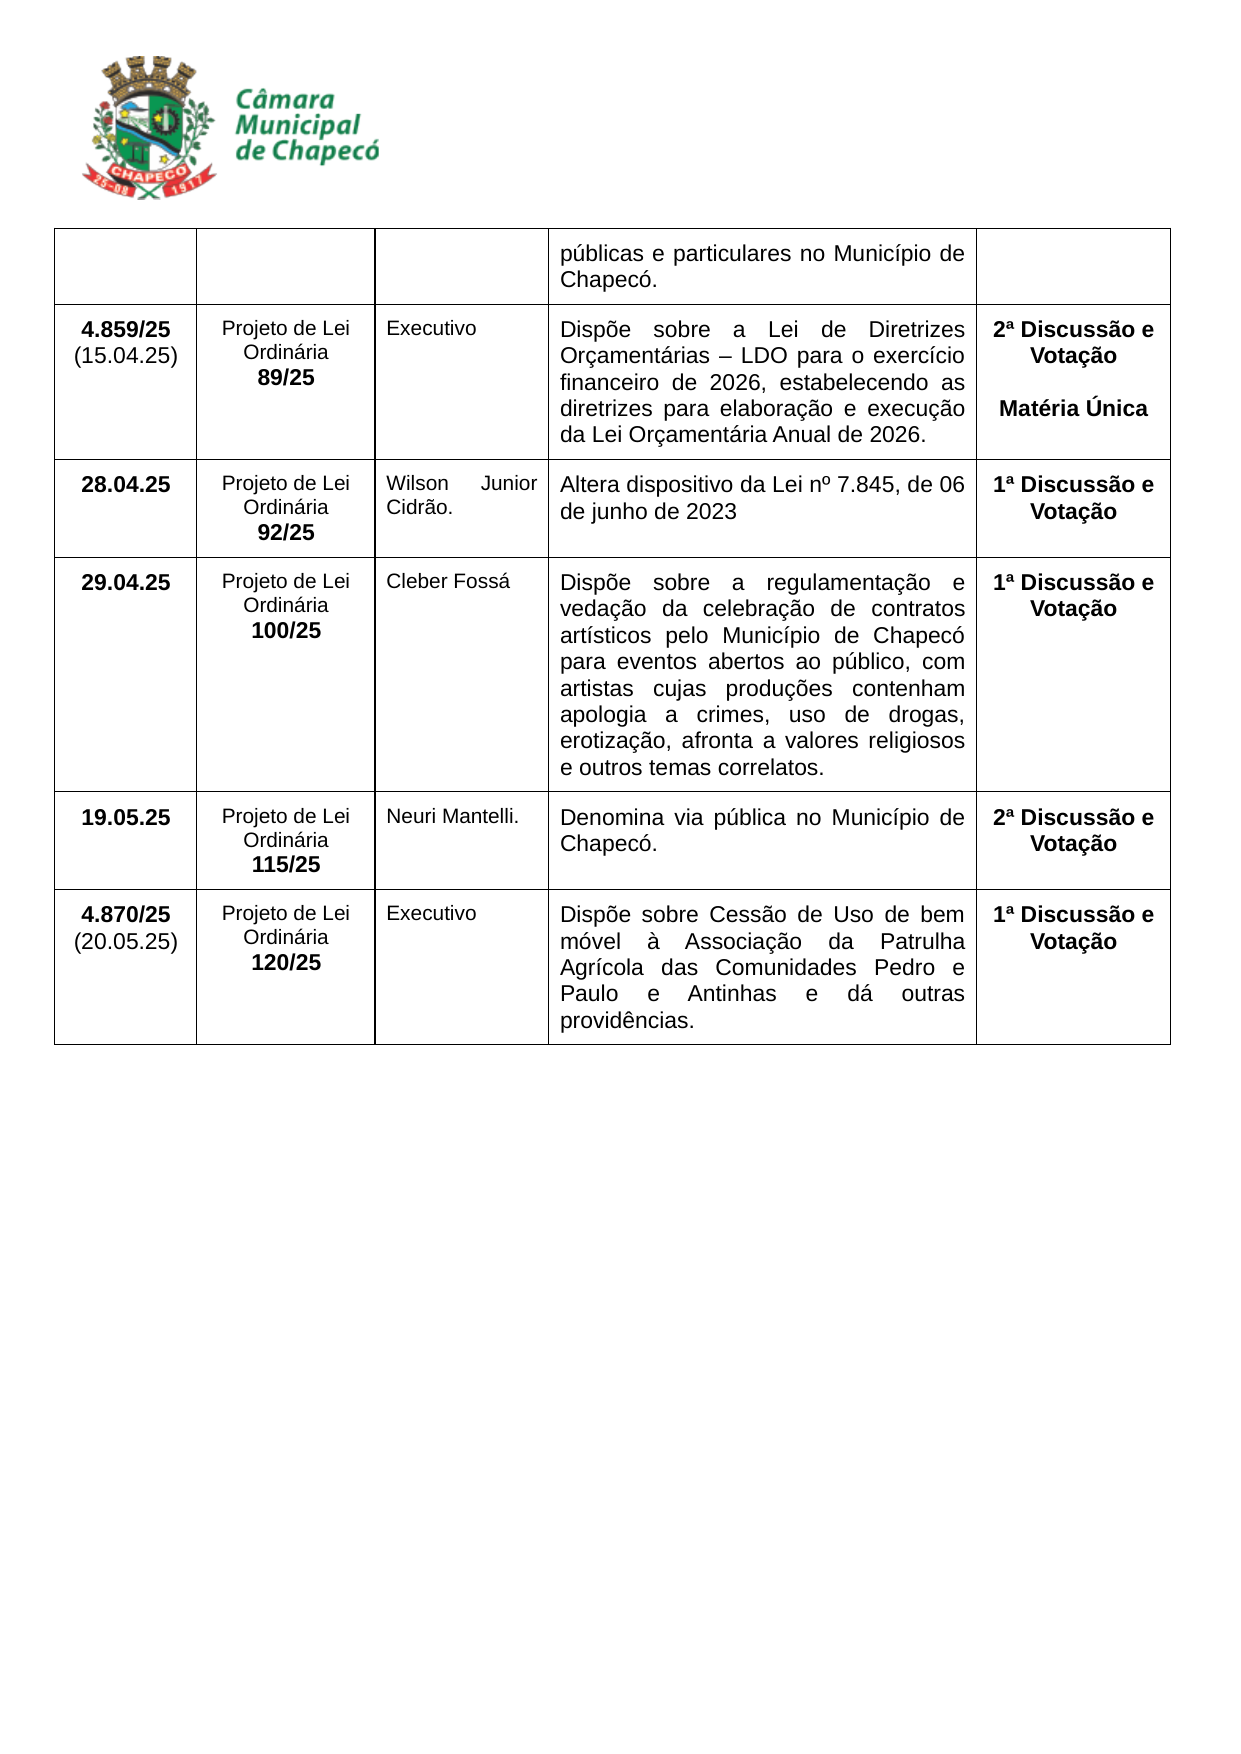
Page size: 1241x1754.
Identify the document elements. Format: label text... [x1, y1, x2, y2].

table_cell Projeto de Lei Ordinária 100/25 [197, 558, 374, 791]
table_cell Cleber Fossá [376, 558, 548, 791]
table_cell 2ª Discussão e Votação Matéria Única [977, 305, 1170, 459]
table_cell Denomina via pública no Município de Chapecó. [549, 792, 976, 889]
table_cell Altera dispositivo da Lei nº 7.845, de 06 de junho de 2023 [549, 460, 976, 557]
picture [81, 56, 379, 200]
table_cell Wilson Junior Cidrão. [376, 460, 548, 557]
table_cell 19.05.25 [55, 792, 196, 889]
table_cell 4.859/25 (15.04.25) [55, 305, 196, 459]
table_cell Projeto de Lei Ordinária 89/25 [197, 305, 374, 459]
table_cell 29.04.25 [55, 558, 196, 791]
table_cell [197, 229, 374, 304]
table_cell [55, 229, 196, 304]
table_cell 2ª Discussão e Votação [977, 792, 1170, 889]
table_cell 4.870/25 (20.05.25) [55, 890, 196, 1044]
table_cell Projeto de Lei Ordinária 92/25 [197, 460, 374, 557]
table_cell [376, 229, 548, 304]
table_cell [977, 229, 1170, 304]
table_cell 1ª Discussão e Votação [977, 890, 1170, 1044]
table_cell Dispõe sobre a Lei de Diretrizes Orçamentárias – LDO para o exercício financeiro de 2026, estabelecendo as diretrizes para elaboração e execução da Lei Orçamentária Anual de 2026. [549, 305, 976, 459]
table_cell Executivo [376, 890, 548, 1044]
table_cell Neuri Mantelli. [376, 792, 548, 889]
table_cell Executivo [376, 305, 548, 459]
table_cell Projeto de Lei Ordinária 115/25 [197, 792, 374, 889]
table_cell 1ª Discussão e Votação [977, 558, 1170, 791]
table_cell 1ª Discussão e Votação [977, 460, 1170, 557]
table_cell Dispõe sobre a regulamentação e vedação da celebração de contratos artísticos pelo Município de Chapecó para eventos abertos ao público, com artistas cujas produções contenham apologia a crimes, uso de drogas, erotização, afronta a valores religiosos e outros temas correlatos. [549, 558, 976, 791]
table_cell públicas e particulares no Município de Chapecó. [549, 229, 976, 304]
table_cell 28.04.25 [55, 460, 196, 557]
table_cell Projeto de Lei Ordinária 120/25 [197, 890, 374, 1044]
table_cell Dispõe sobre Cessão de Uso de bem móvel à Associação da Patrulha Agrícola das Comunidades Pedro e Paulo e Antinhas e dá outras providências. [549, 890, 976, 1044]
